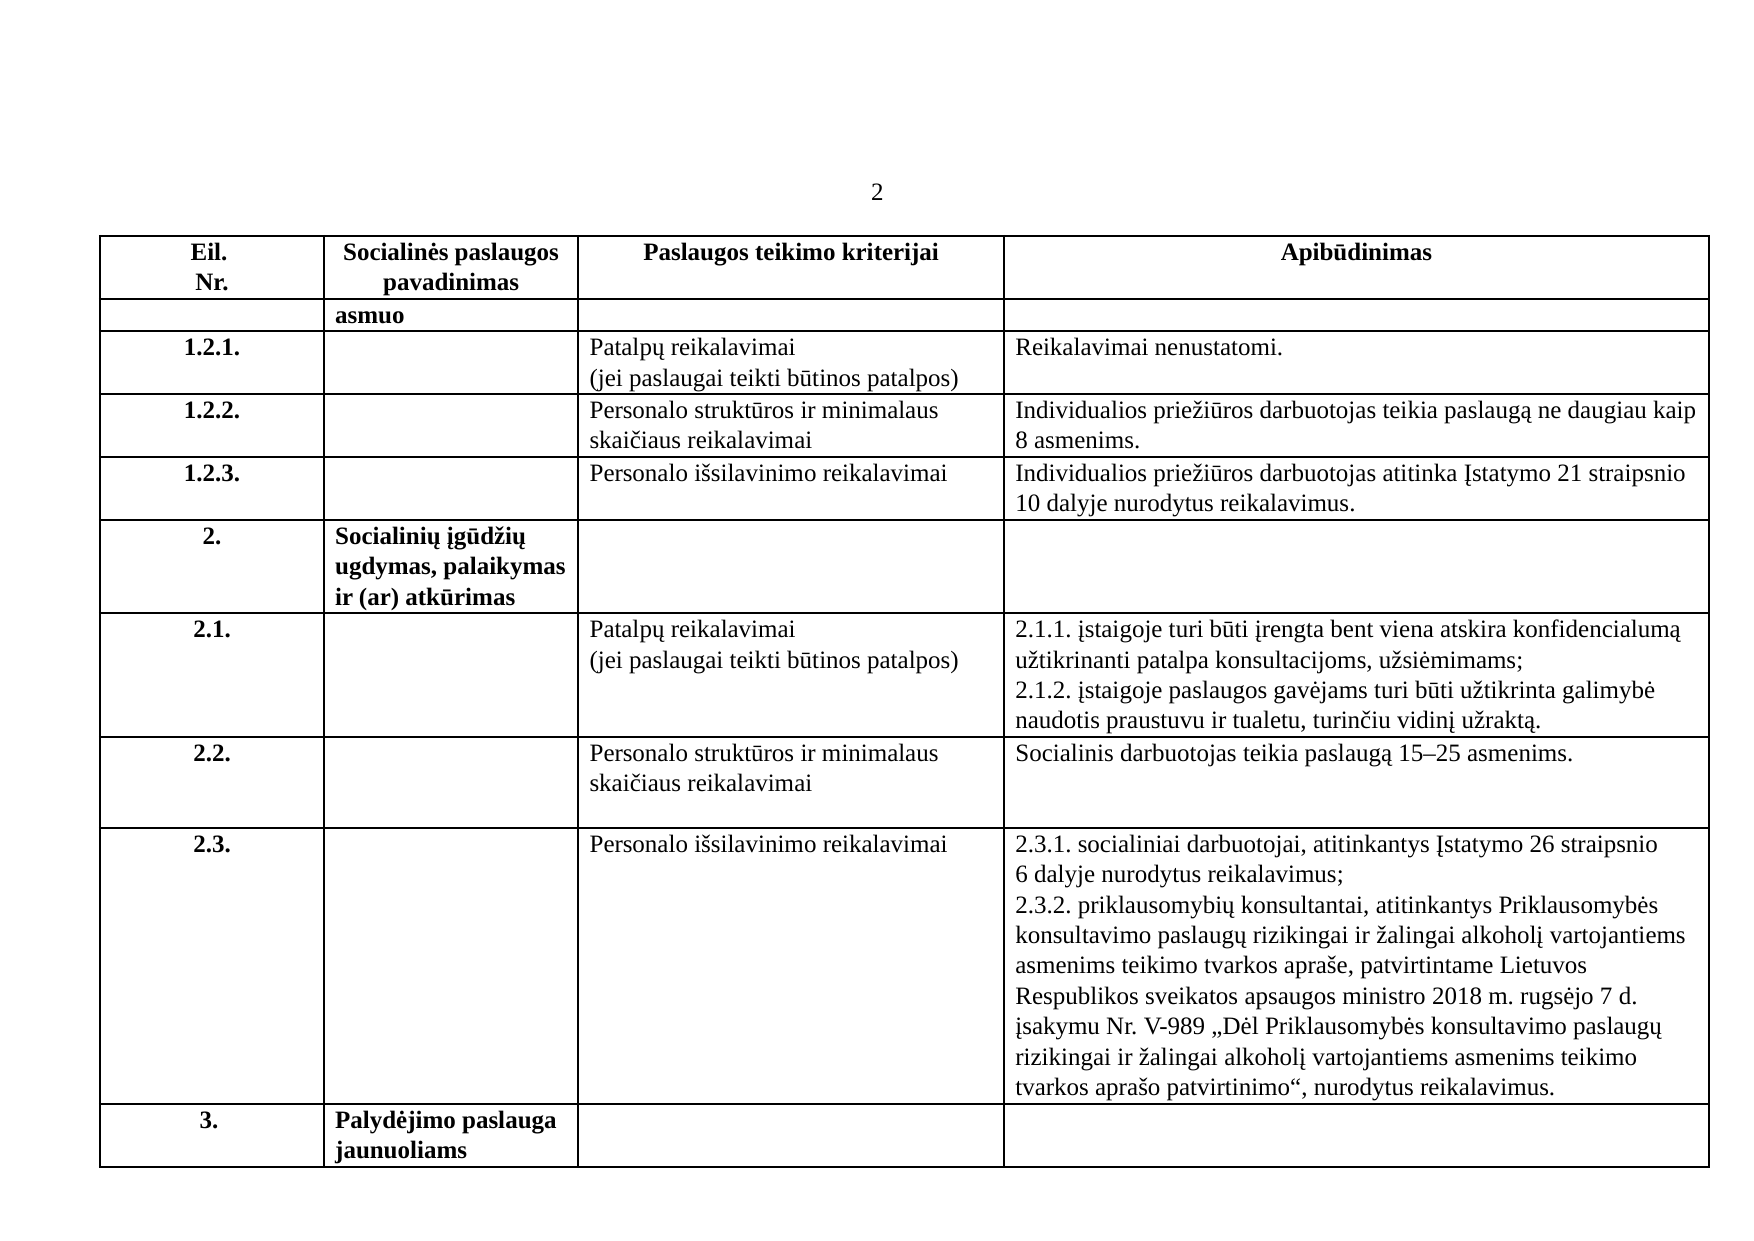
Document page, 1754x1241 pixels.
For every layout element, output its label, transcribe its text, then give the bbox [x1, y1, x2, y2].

table_cell Personalo išsilavinimo reikalavimai [579, 458, 1003, 519]
table_cell 1.2.2. [101, 395, 323, 456]
table_header [1710, 235, 1719, 298]
table_header Eil. Nr. [101, 237, 323, 298]
table_cell [1710, 736, 1719, 827]
table_cell [1005, 521, 1708, 612]
table_cell [1710, 393, 1719, 456]
table_cell [1710, 1103, 1719, 1166]
table_cell [325, 738, 577, 827]
table_header Socialinės paslaugos pavadinimas [325, 237, 577, 298]
table_cell [579, 1105, 1003, 1166]
table_cell Socialinių įgūdžių ugdymas, palaikymas ir (ar) atkūrimas [325, 521, 577, 612]
table_cell asmuo [325, 300, 577, 330]
table_cell [325, 614, 577, 736]
table_cell [325, 395, 577, 456]
table_header Paslaugos teikimo kriterijai [579, 237, 1003, 298]
table_cell [1710, 519, 1719, 612]
table_cell 2. [101, 521, 323, 612]
table_cell Socialinis darbuotojas teikia paslaugą 15–25 asmenims. [1005, 738, 1708, 827]
table_cell Patalpų reikalavimai (jei paslaugai teikti būtinos patalpos) [579, 614, 1003, 736]
table_cell [1005, 1105, 1708, 1166]
table_cell [325, 829, 577, 1103]
table_cell 3. [101, 1105, 323, 1166]
table_cell [1710, 330, 1719, 393]
table_cell Reikalavimai nenustatomi. [1005, 332, 1708, 393]
table_cell 2.3.1. socialiniai darbuotojai, atitinkantys Įstatymo 26 straipsnio 6 dalyje nurodytus reikalavimus; 2.3.2. priklausomybių konsultantai, atitinkantys Priklausomybės konsultavimo paslaugų rizikingai ir žalingai alkoholį vartojantiems asmenims teikimo tvarkos apraše, patvirtintame Lietuvos Respublikos sveikatos apsaugos ministro 2018 m. rugsėjo 7 d. įsakymu Nr. V-989 „Dėl Priklausomybės konsultavimo paslaugų rizikingai ir žalingai alkoholį vartojantiems asmenims teikimo tvarkos aprašo patvirtinimo“, nurodytus reikalavimus. [1005, 829, 1708, 1103]
table_cell [579, 521, 1003, 612]
table_cell Individualios priežiūros darbuotojas atitinka Įstatymo 21 straipsnio 10 dalyje nurodytus reikalavimus. [1005, 458, 1708, 519]
table_cell [325, 332, 577, 393]
table_cell 2.1.1. įstaigoje turi būti įrengta bent viena atskira konfidencialumą užtikrinanti patalpa konsultacijoms, užsiėmimams; 2.1.2. įstaigoje paslaugos gavėjams turi būti užtikrinta galimybė naudotis praustuvu ir tualetu, turinčiu vidinį užraktą. [1005, 614, 1708, 736]
table_cell 2.2. [101, 738, 323, 827]
table_cell Palydėjimo paslauga jaunuoliams [325, 1105, 577, 1166]
table_cell Personalo išsilavinimo reikalavimai [579, 829, 1003, 1103]
table_cell [1710, 298, 1719, 330]
table_cell Personalo struktūros ir minimalaus skaičiaus reikalavimai [579, 738, 1003, 827]
table_cell [1710, 456, 1719, 519]
table_cell Individualios priežiūros darbuotojas teikia paslaugą ne daugiau kaip 8 asmenims. [1005, 395, 1708, 456]
table_cell Personalo struktūros ir minimalaus skaičiaus reikalavimai [579, 395, 1003, 456]
table_cell [1710, 827, 1719, 1103]
table_cell Patalpų reikalavimai (jei paslaugai teikti būtinos patalpos) [579, 332, 1003, 393]
table_cell [1710, 612, 1719, 736]
table_cell 1.2.3. [101, 458, 323, 519]
table_cell [101, 300, 323, 330]
table_cell 2.3. [101, 829, 323, 1103]
table_cell [579, 300, 1003, 330]
table_cell [1005, 300, 1708, 330]
table_cell [325, 458, 577, 519]
table_cell 1.2.1. [101, 332, 323, 393]
table_cell 2.1. [101, 614, 323, 736]
table_header Apibūdinimas [1005, 237, 1708, 298]
